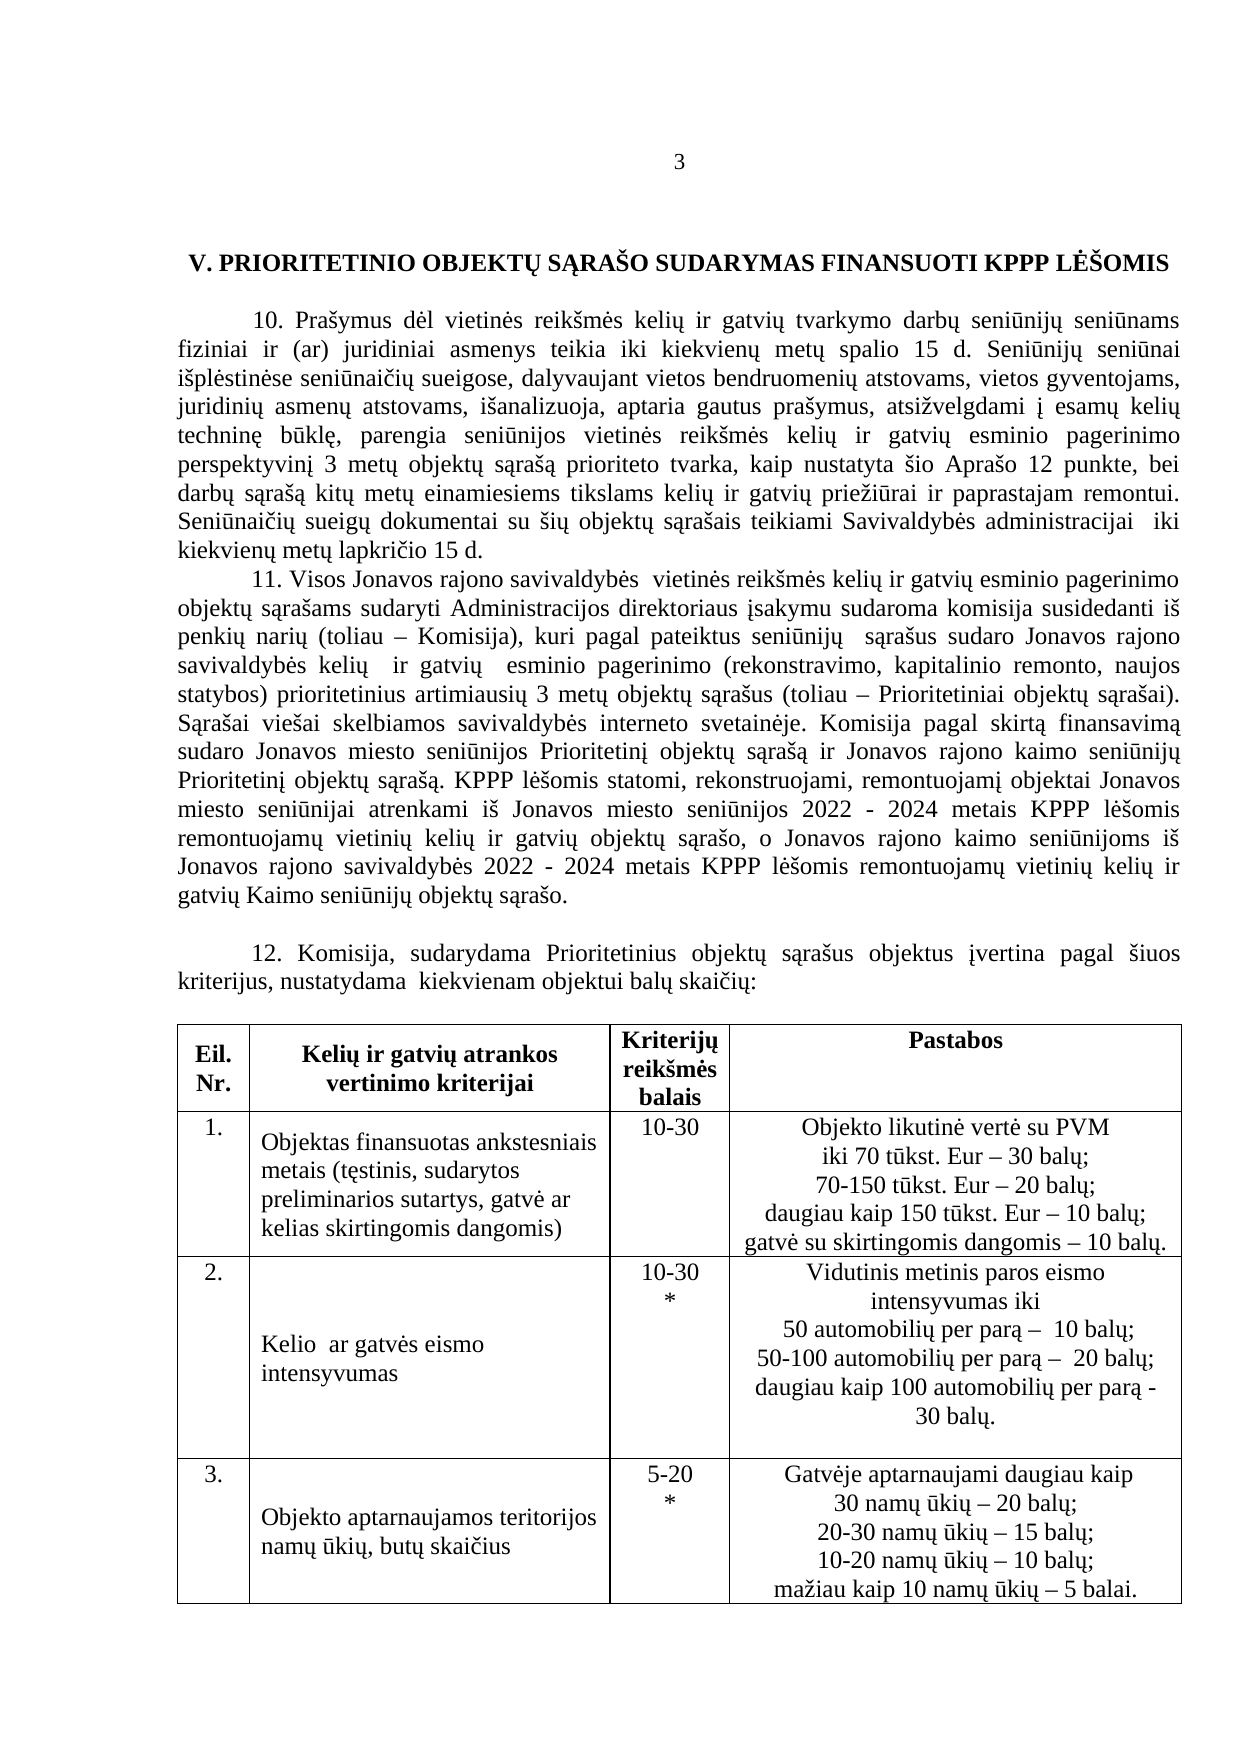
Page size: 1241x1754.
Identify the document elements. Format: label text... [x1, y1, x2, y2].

table_cell 3. [178, 1459, 249, 1603]
table_cell Objekto aptarnaujamos teritorijos namų ūkių, butų skaičius [250, 1459, 609, 1603]
table_cell Kelio ar gatvės eismo intensyvumas [250, 1257, 609, 1458]
table_cell Objekto likutinė vertė su PVM iki 70 tūkst. Eur – 30 balų; 70-150 tūkst. Eur – 20 balų; daugiau kaip 150 tūkst. Eur – 10 balų; gatvė su skirtingomis dangomis – 10 balų. [730, 1112, 1181, 1256]
table_cell 10-30 [611, 1112, 729, 1256]
table_header Eil. Nr. [178, 1025, 249, 1111]
text 10. Prašymus dėl vietinės reikšmės kelių ir gatvių tvarkymo darbų seniūnijų seniūnams fiziniai ir (ar) juridiniai asmenys teikia iki kiekvienų metų spalio 15 d. Seniūnijų seniūnai išplėstinėse seniūnaičių sueigose, dalyvaujant vietos bendruomenių atstovams, vietos gyventojams, juridinių asmenų atstovams, išanalizuoja, aptaria gautus prašymus, atsižvelgdami į esamų kelių techninę būklę, parengia seniūnijos vietinės reikšmės kelių ir gatvių esminio pagerinimo perspektyvinį 3 metų objektų sąrašą prioriteto tvarka, kaip nustatyta šio Aprašo 12 punkte, bei darbų sąrašą kitų metų einamiesiems tikslams kelių ir gatvių priežiūrai ir paprastajam remontui. Seniūnaičių sueigų dokumentai su šių objektų sąrašais teikiami Savivaldybės administracijai iki kiekvienų metų lapkričio 15 d. [177, 305, 1181, 564]
table_cell 5-20 * [611, 1459, 729, 1603]
table_cell 1. [178, 1112, 249, 1256]
text V. PRIORITETINIO OBJEKTŲ SĄRAŠO SUDARYMAS FINANSUOTI KPPP LĖŠOMIS [177, 248, 1181, 276]
table_header Pastabos [730, 1025, 1181, 1111]
table_cell 2. [178, 1257, 249, 1458]
table_cell Objektas finansuotas ankstesniais metais (tęstinis, sudarytos preliminarios sutartys, gatvė ar kelias skirtingomis dangomis) [250, 1112, 609, 1256]
table_header Kriterijų reikšmės balais [611, 1025, 729, 1111]
table_cell Vidutinis metinis paros eismo intensyvumas iki 50 automobilių per parą – 10 balų; 50-100 automobilių per parą – 20 balų; daugiau kaip 100 automobilių per parą - 30 balų. [730, 1257, 1181, 1458]
text 12. Komisija, sudarydama Prioritetinius objektų sąrašus objektus įvertina pagal šiuos kriterijus, nustatydama kiekvienam objektui balų skaičių: [177, 938, 1181, 995]
text 11. Visos Jonavos rajono savivaldybės vietinės reikšmės kelių ir gatvių esminio pagerinimo objektų sąrašams sudaryti Administracijos direktoriaus įsakymu sudaroma komisija susidedanti iš penkių narių (toliau – Komisija), kuri pagal pateiktus seniūnijų sąrašus sudaro Jonavos rajono savivaldybės kelių ir gatvių esminio pagerinimo (rekonstravimo, kapitalinio remonto, naujos statybos) prioritetinius artimiausių 3 metų objektų sąrašus (toliau – Prioritetiniai objektų sąrašai). Sąrašai viešai skelbiamos savivaldybės interneto svetainėje. Komisija pagal skirtą finansavimą sudaro Jonavos miesto seniūnijos Prioritetinį objektų sąrašą ir Jonavos rajono kaimo seniūnijų Prioritetinį objektų sąrašą. KPPP lėšomis statomi, rekonstruojami, remontuojamį objektai Jonavos miesto seniūnijai atrenkami iš Jonavos miesto seniūnijos 2022 - 2024 metais KPPP lėšomis remontuojamų vietinių kelių ir gatvių objektų sąrašo, o Jonavos rajono kaimo seniūnijoms iš Jonavos rajono savivaldybės 2022 - 2024 metais KPPP lėšomis remontuojamų vietinių kelių ir gatvių Kaimo seniūnijų objektų sąrašo. [177, 564, 1181, 909]
table_cell Gatvėje aptarnaujami daugiau kaip 30 namų ūkių – 20 balų; 20-30 namų ūkių – 15 balų; 10-20 namų ūkių – 10 balų; mažiau kaip 10 namų ūkių – 5 balai. [730, 1459, 1181, 1603]
table_header Kelių ir gatvių atrankos vertinimo kriterijai [250, 1025, 609, 1111]
table_cell 10-30 * [611, 1257, 729, 1458]
